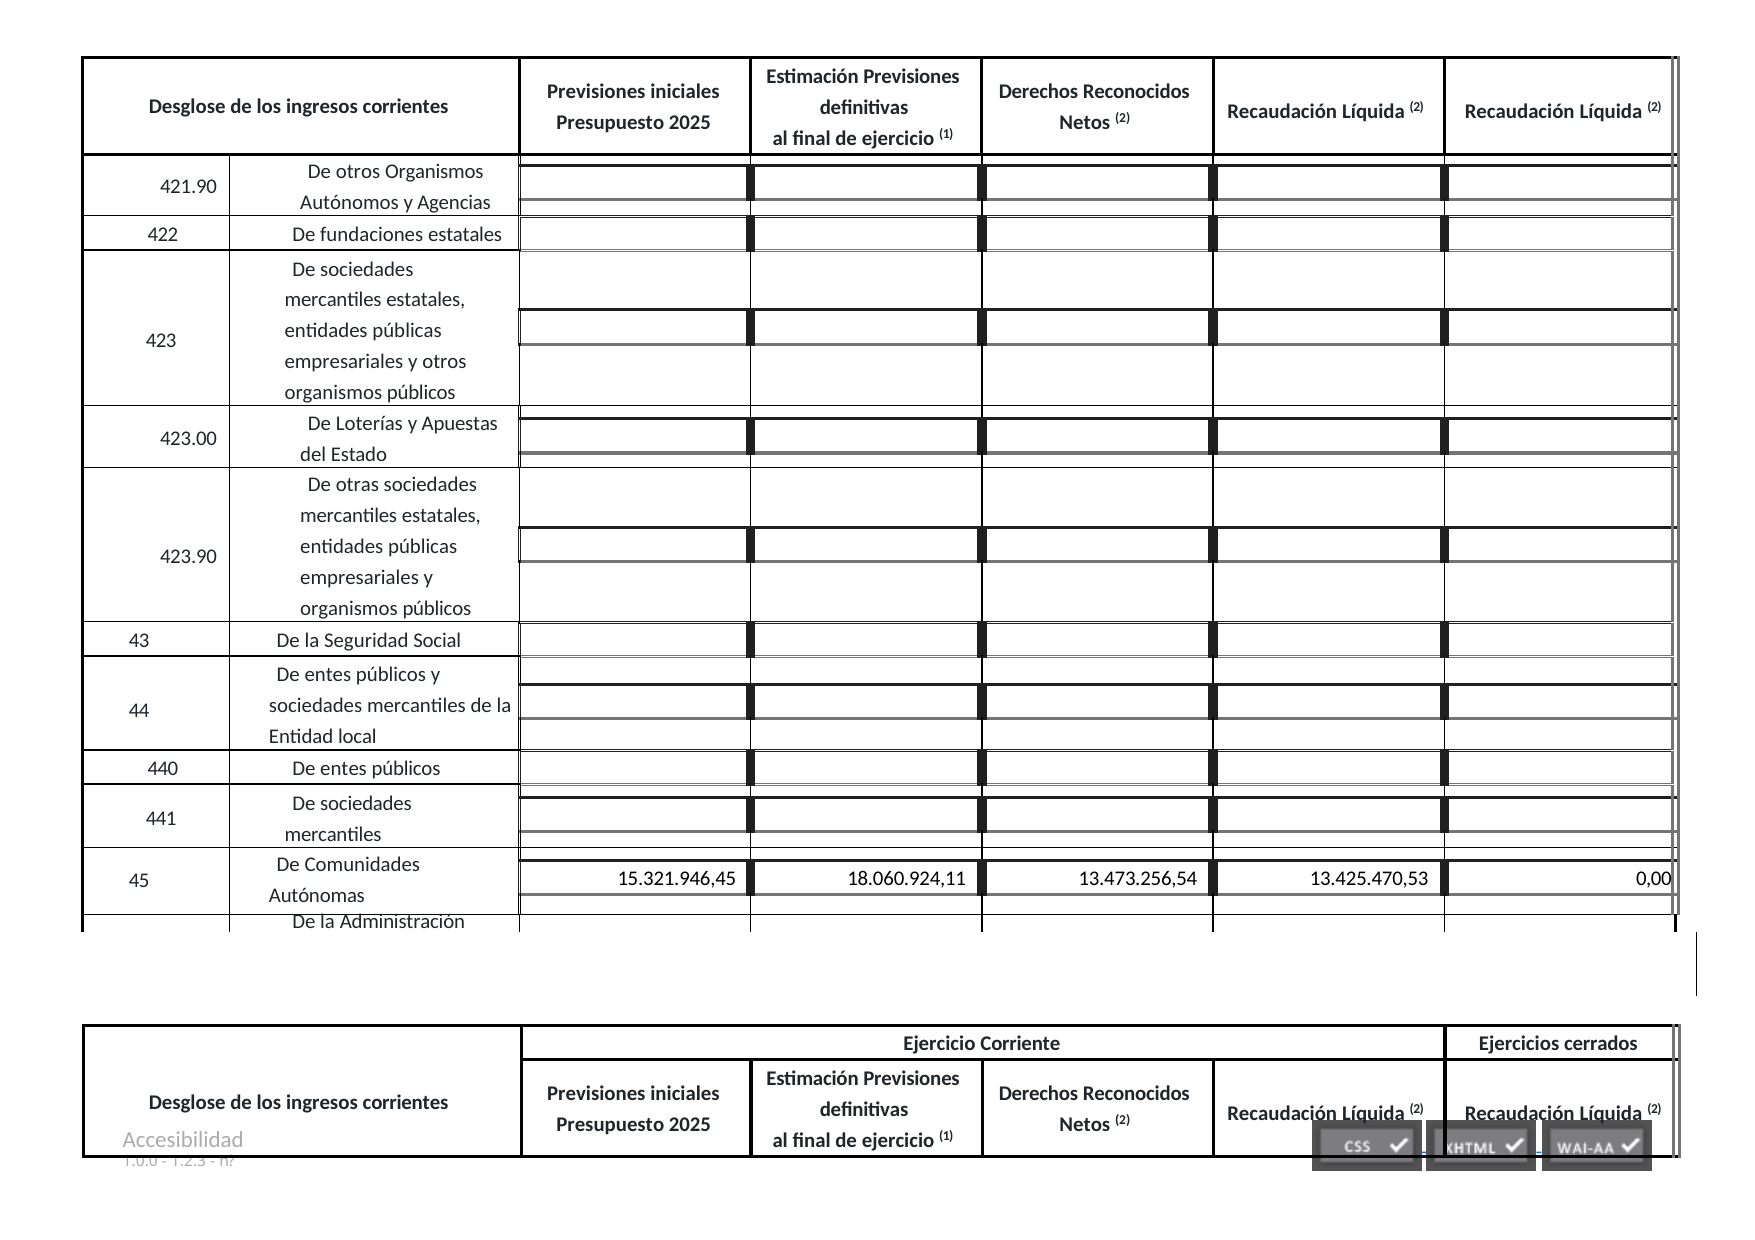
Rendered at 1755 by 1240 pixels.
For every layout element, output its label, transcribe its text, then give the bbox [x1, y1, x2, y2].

table_cell [1218, 624, 1440, 655]
table_cell [987, 624, 1208, 655]
table_cell [755, 624, 977, 655]
table_cell [987, 752, 1208, 783]
table_cell 421.90 [84, 156, 229, 215]
table_cell [1214, 896, 1444, 914]
table_cell [521, 311, 746, 343]
table_cell 423 [84, 251, 229, 405]
table_cell [751, 932, 982, 996]
table_cell [987, 686, 1208, 717]
table_cell 15.321.946,45 [521, 862, 746, 893]
table_cell [755, 752, 977, 783]
table_cell [1214, 915, 1444, 932]
table_cell Recaudación Líquida (2) [1215, 59, 1443, 153]
table_cell [230, 932, 519, 996]
table_cell [751, 201, 981, 215]
table_cell [751, 658, 981, 683]
table_cell [1444, 932, 1676, 996]
table_cell [521, 720, 750, 749]
table_cell [1449, 686, 1671, 717]
table_cell Recaudación Líquida (2) [1446, 59, 1671, 153]
table_cell De la Seguridad Social [230, 622, 518, 655]
table_cell [751, 455, 981, 467]
table_cell [1214, 201, 1444, 215]
table_cell 44 [84, 657, 229, 749]
table_cell [755, 686, 977, 717]
table_header Desglose de los ingresos corrientes [84, 59, 518, 153]
table_cell [755, 420, 977, 451]
table_cell [1445, 252, 1671, 308]
table_cell [755, 799, 977, 830]
table_cell [1214, 252, 1444, 308]
table_cell [1445, 848, 1671, 859]
table_cell [1445, 833, 1671, 847]
table_cell 18.060.924,11 [755, 862, 977, 893]
table_cell [1449, 752, 1671, 783]
table_cell [1214, 848, 1444, 859]
table_cell De fundaciones estatales [230, 216, 518, 249]
table_cell [1445, 720, 1671, 749]
table_cell [983, 833, 1212, 847]
table_cell [520, 468, 750, 526]
table_cell [60, 914, 81, 932]
table_cell [521, 658, 750, 683]
table_cell [1218, 799, 1440, 830]
table_cell Previsiones iniciales Presupuesto 2025 [521, 59, 749, 153]
table_cell [751, 786, 981, 796]
table_cell 440 [84, 751, 229, 783]
table_cell 0,00 [1449, 862, 1671, 893]
table_cell 13.425.470,53 [1218, 862, 1440, 893]
table_cell [1445, 896, 1671, 914]
table_cell [751, 468, 981, 526]
table_cell [520, 915, 750, 932]
table_cell [1445, 406, 1671, 417]
table_cell [1214, 346, 1444, 405]
table_cell [60, 932, 82, 996]
table_cell [983, 896, 1212, 914]
table_cell [521, 455, 750, 467]
table_cell De Comunidades Autónomas [230, 848, 518, 914]
table_cell [1214, 563, 1444, 621]
table_cell [1218, 218, 1440, 249]
table_cell [1218, 311, 1440, 343]
table_cell [755, 167, 977, 198]
table_cell [1214, 455, 1444, 467]
table_cell [521, 624, 746, 655]
table_header Ejercicios cerrados [1447, 1027, 1672, 1045]
table_cell [751, 896, 981, 914]
table_cell [1218, 686, 1440, 717]
table_cell [755, 529, 977, 560]
table_cell [1445, 455, 1671, 467]
table_cell [1677, 914, 1696, 932]
table_cell [983, 848, 1212, 859]
table_cell [751, 915, 981, 932]
table_cell [1214, 468, 1444, 526]
table_cell [751, 406, 981, 417]
table_cell [1218, 420, 1440, 451]
table_cell [1214, 833, 1444, 847]
table_cell [1445, 156, 1671, 164]
table_cell De otras sociedades mercantiles estatales, entidades públicas empresariales y organismos públicos [230, 468, 519, 621]
table_cell [521, 752, 746, 783]
table_cell [1449, 311, 1671, 343]
table_cell [983, 720, 1212, 749]
table_cell [983, 658, 1212, 683]
table_cell De Loterías y Apuestas del Estado [230, 406, 518, 467]
table_cell De sociedades mercantiles estatales, entidades públicas empresariales y otros organismos públicos [230, 251, 519, 405]
table_cell [987, 167, 1208, 198]
table_cell [1449, 167, 1671, 198]
table_cell 441 [84, 785, 229, 847]
table_cell [983, 915, 1212, 932]
table_cell [521, 156, 750, 164]
table_cell [521, 167, 746, 198]
table_cell [1445, 563, 1671, 621]
table_cell [751, 833, 981, 847]
table_cell [987, 420, 1208, 451]
table_cell [519, 932, 751, 996]
table_cell De la Administración [230, 915, 519, 932]
table_cell [983, 406, 1212, 417]
table_cell [520, 563, 750, 621]
table_cell [1214, 720, 1444, 749]
table_header Ejercicio Corriente [523, 1027, 1443, 1045]
table_cell [521, 896, 750, 914]
table_cell [987, 218, 1208, 249]
table_cell [84, 915, 229, 932]
table_cell [1445, 346, 1671, 405]
table_cell 423.00 [84, 406, 229, 467]
table_cell [1213, 932, 1444, 996]
table_cell [521, 786, 750, 796]
table_cell [521, 686, 746, 717]
table_header [60, 56, 81, 914]
table_cell 43 [84, 622, 229, 655]
table_cell [987, 529, 1208, 560]
table_cell [521, 406, 750, 417]
table_cell [751, 252, 981, 308]
table_cell [983, 201, 1212, 215]
table_header [1680, 56, 1696, 914]
table_cell [520, 252, 750, 308]
table_cell [751, 720, 981, 749]
table_cell Estimación Previsiones definitivas al final de ejercicio (1) [752, 59, 980, 153]
table_cell [983, 455, 1212, 467]
table_cell [1218, 529, 1440, 560]
table_cell [521, 799, 746, 830]
table_cell [521, 529, 746, 560]
table_cell [1218, 167, 1440, 198]
table_cell [1449, 420, 1671, 451]
table_cell [1214, 786, 1444, 796]
table_cell [521, 420, 746, 451]
table_cell 45 [84, 848, 229, 914]
table_cell [521, 218, 746, 249]
table_cell [1214, 658, 1444, 683]
table_cell [1445, 468, 1671, 526]
table_cell De entes públicos [230, 751, 518, 783]
table_cell [82, 932, 229, 996]
table_cell [987, 311, 1208, 343]
table_header Desglose de los ingresos corrientes [85, 1027, 520, 1045]
table_cell [1449, 529, 1671, 560]
table_cell [1449, 218, 1671, 249]
table_cell [1445, 201, 1671, 215]
table_header [1681, 1024, 1697, 1155]
table_cell De otros Organismos Autónomos y Agencias [230, 156, 518, 215]
table_cell [521, 833, 750, 847]
table_cell [755, 218, 977, 249]
table_cell [1449, 799, 1671, 830]
table_cell [751, 156, 981, 164]
table_cell [755, 311, 977, 343]
table_cell [983, 252, 1212, 308]
table_cell [1449, 624, 1671, 655]
table_header [60, 1024, 82, 1045]
table_cell [1445, 915, 1674, 932]
table_cell [1445, 658, 1671, 683]
table_cell [983, 346, 1212, 405]
table_cell [983, 156, 1212, 164]
table_cell 422 [84, 216, 229, 249]
table_cell [751, 848, 981, 859]
table_cell [983, 786, 1212, 796]
table_cell Derechos Reconocidos Netos (2) [983, 59, 1212, 153]
table_cell [751, 563, 981, 621]
table_cell [521, 201, 750, 215]
table_cell [751, 346, 981, 405]
table_cell [1445, 786, 1671, 796]
table_cell [982, 932, 1213, 996]
table_cell [1214, 156, 1444, 164]
table_cell De sociedades mercantiles [230, 785, 518, 847]
table_cell [520, 346, 750, 405]
table_cell [521, 848, 750, 859]
table_cell [983, 468, 1212, 526]
table_cell [1676, 932, 1696, 996]
table_cell [1214, 406, 1444, 417]
table_cell 13.473.256,54 [987, 862, 1208, 893]
table_cell 423.90 [84, 468, 229, 621]
table_cell [987, 799, 1208, 830]
table_cell De entes públicos y sociedades mercantiles de la Entidad local [230, 657, 518, 749]
table_cell [1218, 752, 1440, 783]
table_cell [983, 563, 1212, 621]
